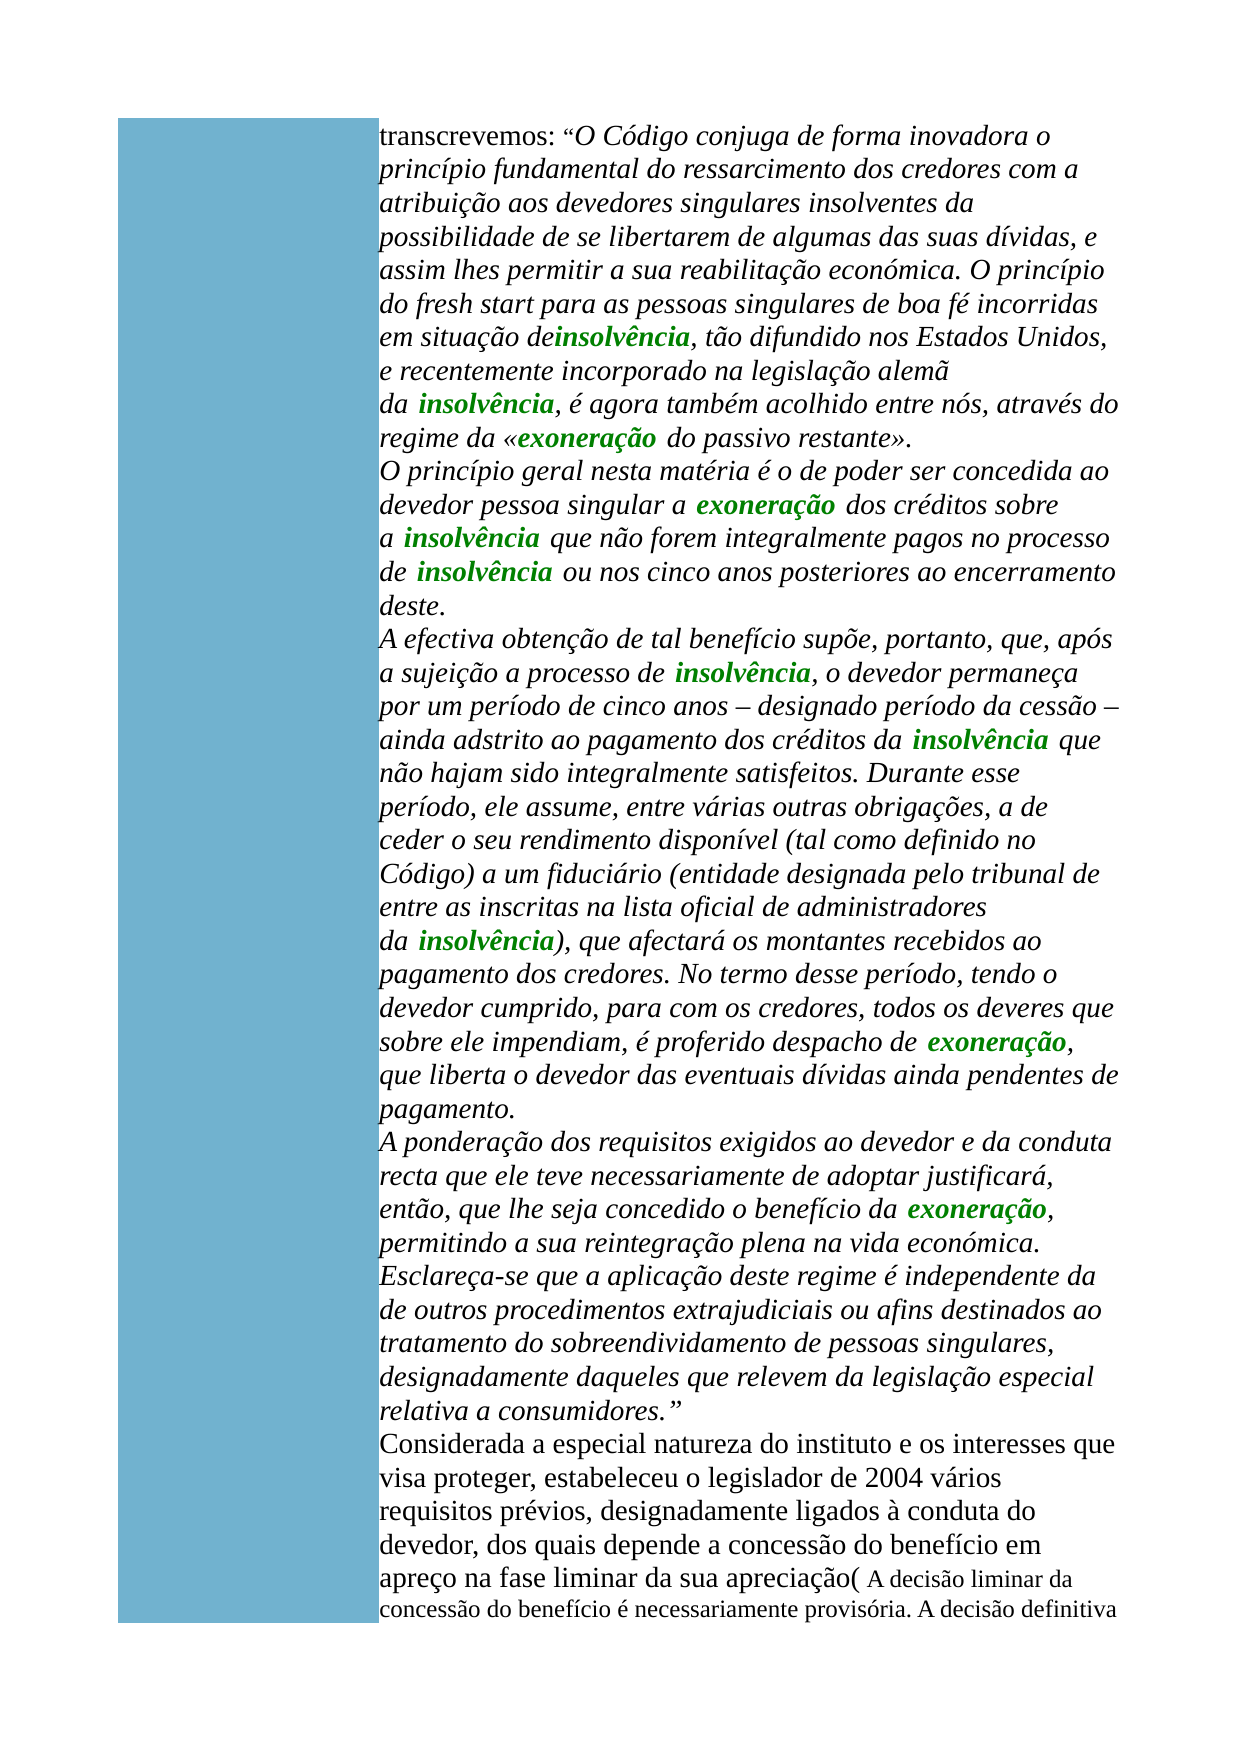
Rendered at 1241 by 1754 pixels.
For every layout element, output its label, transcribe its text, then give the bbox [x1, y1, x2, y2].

table_cell [118, 118, 379, 1623]
table_cell transcrevemos: “O Código conjuga de forma inovadora o princípio fundamental do ressarcimento dos credores com a atribuição aos devedores singulares insolventes da possibilidade de se libertarem de algumas das suas dívidas, e assim lhes permitir a sua reabilitação económica. O princípio do fresh start para as pessoas singulares de boa fé incorridas em situação deinsolvência, tão difundido nos Estados Unidos, e recentemente incorporado na legislação alemã da insolvência, é agora também acolhido entre nós, através do regime da «exoneração do passivo restante». O princípio geral nesta matéria é o de poder ser concedida ao devedor pessoa singular a exoneração dos créditos sobre a insolvência que não forem integralmente pagos no processo de insolvência ou nos cinco anos posteriores ao encerramento deste. A efectiva obtenção de tal benefício supõe, portanto, que, após a sujeição a processo de insolvência, o devedor permaneça por um período de cinco anos – designado período da cessão – ainda adstrito ao pagamento dos créditos da insolvência que não hajam sido integralmente satisfeitos. Durante esse período, ele assume, entre várias outras obrigações, a de ceder o seu rendimento disponível (tal como definido no Código) a um fiduciário (entidade designada pelo tribunal de entre as inscritas na lista oficial de administradores da insolvência), que afectará os montantes recebidos ao pagamento dos credores. No termo desse período, tendo o devedor cumprido, para com os credores, todos os deveres que sobre ele impendiam, é proferido despacho de exoneração, que liberta o devedor das eventuais dívidas ainda pendentes de pagamento. A ponderação dos requisitos exigidos ao devedor e da conduta recta que ele teve necessariamente de adoptar justificará, então, que lhe seja concedido o benefício da exoneração, permitindo a sua reintegração plena na vida económica. Esclareça-se que a aplicação deste regime é independente da de outros procedimentos extrajudiciais ou afins destinados ao tratamento do sobreendividamento de pessoas singulares, designadamente daqueles que relevem da legislação especial relativa a consumidores.” Considerada a especial natureza do instituto e os interesses que visa proteger, estabeleceu o legislador de 2004 vários requisitos prévios, designadamente ligados à conduta do devedor, dos quais depende a concessão do benefício em apreço na fase liminar da sua apreciação( A decisão liminar da concessão do benefício é necessariamente provisória. A decisão definitiva [379, 118, 1122, 1623]
